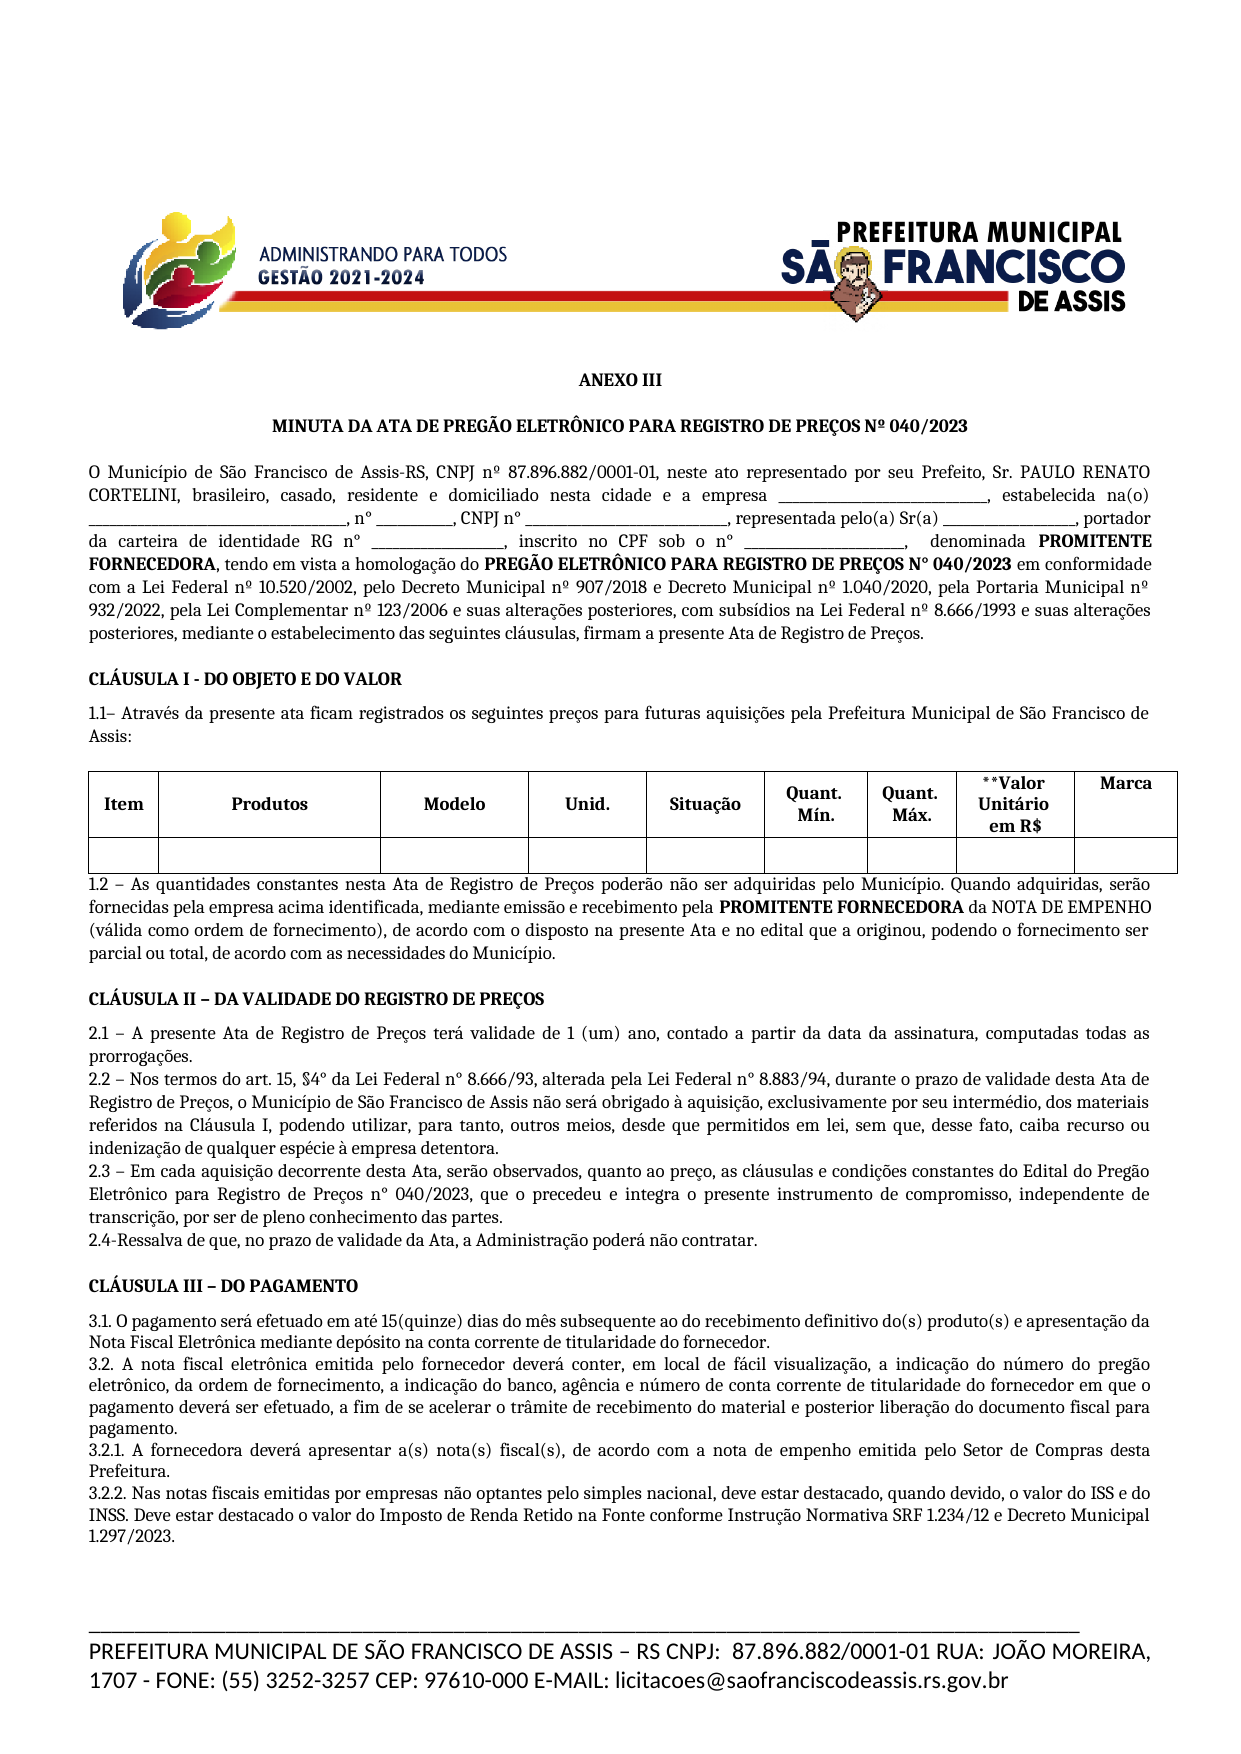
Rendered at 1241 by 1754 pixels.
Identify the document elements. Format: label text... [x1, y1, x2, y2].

table_cell [957, 838, 1074, 873]
table_header **Valor Unitário em R$ [957, 772, 1074, 837]
text ANEXO III [89, 369, 1152, 391]
table_header Marca [1075, 772, 1177, 837]
table_header Item [89, 772, 158, 837]
text 3.2.1. A fornecedora deverá apresentar a(s) nota(s) fiscal(s), de acordo com a nota de empenho emitida pelo Setor de Compras desta Prefeitura. [89, 1439, 1152, 1483]
text 2.1 – A presente Ata de Registro de Preços terá validade de 1 (um) ano, contado a partir da data da assinatura, computadas todas as prorrogações. [89, 1023, 1152, 1067]
table_cell [868, 838, 956, 873]
table_cell [1075, 838, 1177, 873]
text 3.2. A nota fiscal eletrônica emitida pelo fornecedor deverá conter, em local de fácil visualização, a indicação do número do pregão eletrônico, da ordem de fornecimento, a indicação do banco, agência e número de conta corrente de titularidade do fornecedor em que o pagamento deverá ser efetuado, a fim de se acelerar o trâmite de recebimento do material e posterior liberação do documento fiscal para pagamento. [89, 1353, 1152, 1439]
text 2.3 – Em cada aquisição decorrente desta Ata, serão observados, quanto ao preço, as cláusulas e condições constantes do Edital do Pregão Eletrônico para Registro de Preços n° 040/2023, que o precedeu e integra o presente instrumento de compromisso, independente de transcrição, por ser de pleno conhecimento das partes. [89, 1161, 1152, 1228]
table_header Quant. Máx. [868, 772, 956, 837]
text 3.1. O pagamento será efetuado em até 15(quinze) dias do mês subsequente ao do recebimento definitivo do(s) produto(s) e apresentação da Nota Fiscal Eletrônica mediante depósito na conta corrente de titularidade do fornecedor. [89, 1310, 1152, 1353]
text 2.4-Ressalva de que, no prazo de validade da Ata, a Administração poderá não contratar. [89, 1230, 1152, 1252]
text 1.1– Através da presente ata ficam registrados os seguintes preços para futuras aquisições pela Prefeitura Municipal de São Francisco de Assis: [89, 702, 1152, 747]
table_header Produtos [159, 772, 380, 837]
text CLÁUSULA I - DO OBJETO E DO VALOR [89, 668, 1152, 690]
table_header Situação [647, 772, 764, 837]
text CLÁUSULA II – DA VALIDADE DO REGISTRO DE PREÇOS [89, 989, 1152, 1010]
text O Município de São Francisco de Assis-RS, CNPJ nº 87.896.882/0001-01, neste ato representado por seu Prefeito, Sr. PAULO RENATO CORTELINI, brasileiro, casado, residente e domiciliado nesta cidade e a empresa ______________________________, estabelecida na(o) _____________________________________, n° ___________, CNPJ n° _____________________________, representada pelo(a) Sr(a) ___________________, portador da carteira de identidade RG n° ___________________, inscrito no CPF sob o n° _______________________, denominada PROMITENTE FORNECEDORA, tendo em vista a homologação do PREGÃO ELETRÔNICO PARA REGISTRO DE PREÇOS N° 040/2023 em conformidade com a Lei Federal nº 10.520/2002, pelo Decreto Municipal nº 907/2018 e Decreto Municipal nº 1.040/2020, pela Portaria Municipal nº 932/2022, pela Lei Complementar nº 123/2006 e suas alterações posteriores, com subsídios na Lei Federal nº 8.666/1993 e suas alterações posteriores, mediante o estabelecimento das seguintes cláusulas, firmam a presente Ata de Registro de Preços. [89, 461, 1152, 644]
table_cell [647, 838, 764, 873]
text 1.2 – As quantidades constantes nesta Ata de Registro de Preços poderão não ser adquiridas pelo Município. Quando adquiridas, serão fornecidas pela empresa acima identificada, mediante emissão e recebimento pela PROMITENTE FORNECEDORA da NOTA DE EMPENHO (válida como ordem de fornecimento), de acordo com o disposto na presente Ata e no edital que a originou, podendo o fornecimento ser parcial ou total, de acordo com as necessidades do Município. [89, 874, 1152, 964]
text 2.2 – Nos termos do art. 15, §4° da Lei Federal n° 8.666/93, alterada pela Lei Federal n° 8.883/94, durante o prazo de validade desta Ata de Registro de Preços, o Município de São Francisco de Assis não será obrigado à aquisição, exclusivamente por seu intermédio, dos materiais referidos na Cláusula I, podendo utilizar, para tanto, outros meios, desde que permitidos em lei, sem que, desse fato, caiba recurso ou indenização de qualquer espécie à empresa detentora. [89, 1069, 1152, 1159]
text MINUTA DA ATA DE PREGÃO ELETRÔNICO PARA REGISTRO DE PREÇOS Nº 040/2023 [89, 415, 1152, 437]
table_header Unid. [529, 772, 646, 837]
table_header Modelo [381, 772, 528, 837]
table_cell [89, 838, 158, 873]
table_cell [381, 838, 528, 873]
table_header Quant. Mín. [765, 772, 867, 837]
text CLÁUSULA III – DO PAGAMENTO [89, 1276, 1152, 1298]
text 3.2.2. Nas notas fiscais emitidas por empresas não optantes pelo simples nacional, deve estar destacado, quando devido, o valor do ISS e do INSS. Deve estar destacado o valor do Imposto de Renda Retido na Fonte conforme Instrução Normativa SRF 1.234/12 e Decreto Municipal 1.297/2023. [89, 1483, 1152, 1547]
table_cell [159, 838, 380, 873]
table_cell [529, 838, 646, 873]
table_cell [765, 838, 867, 873]
